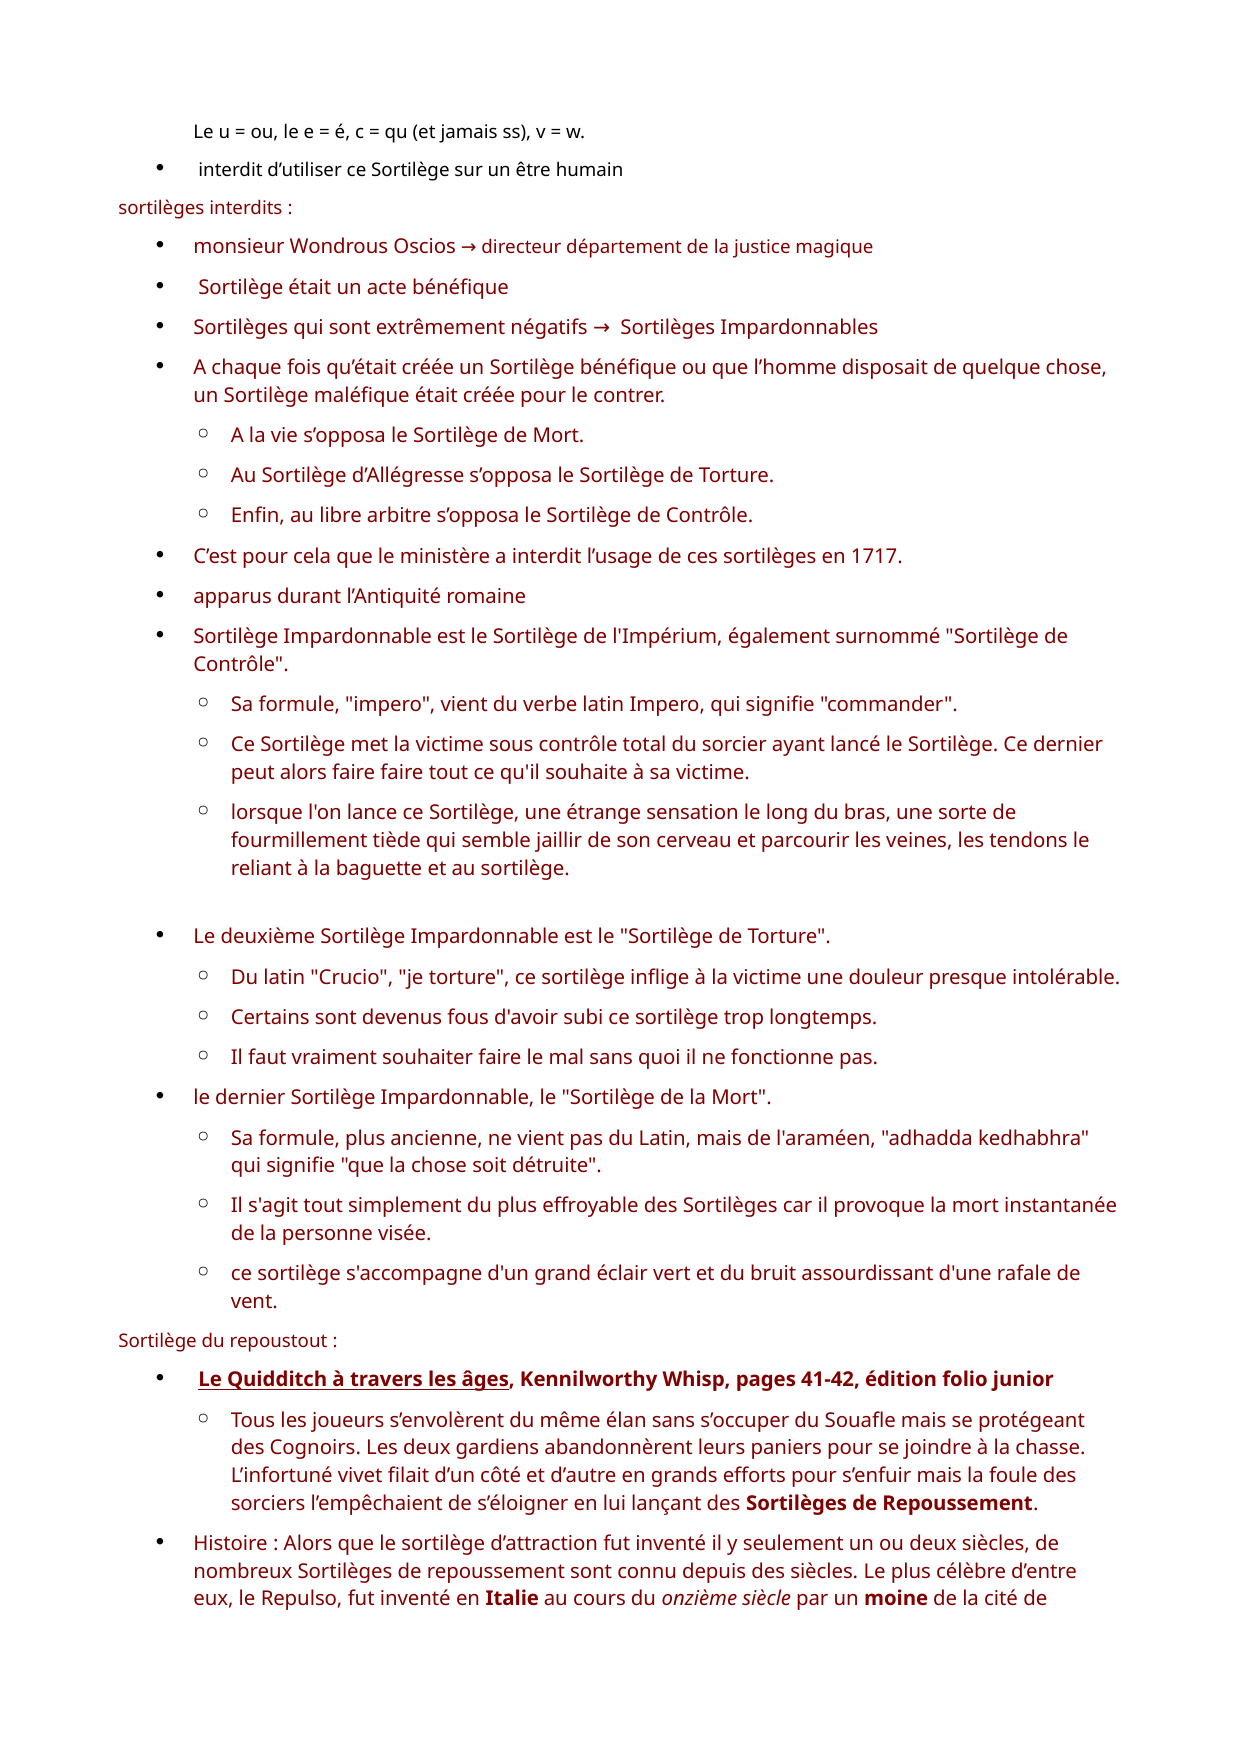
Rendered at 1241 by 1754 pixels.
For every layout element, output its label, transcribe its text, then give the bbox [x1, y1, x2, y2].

list Sortilège Impardonnable est le Sortilège de l'Impérium, également surnommé "Sortilège de Contrôle". [156, 622, 1122, 677]
list A la vie s’opposa le Sortilège de Mort. [193, 421, 1122, 448]
list Sortilège était un acte bénéfique [156, 272, 1122, 300]
list A chaque fois qu’était créée un Sortilège bénéfique ou que l’homme disposait de quelque chose, un Sortilège maléfique était créée pour le contrer. [156, 353, 1122, 408]
list Au Sortilège d’Allégresse s’opposa le Sortilège de Torture. [193, 461, 1122, 489]
list ce sortilège s'accompagne d'un grand éclair vert et du bruit assourdissant d'une rafale de vent. [193, 1259, 1122, 1314]
list Du latin "Crucio", "je torture", ce sortilège inflige à la victime une douleur presque intolérable. [193, 962, 1122, 990]
list Le deuxième Sortilège Impardonnable est le "Sortilège de Torture". [156, 922, 1122, 950]
list Histoire : Alors que le sortilège d’attraction fut inventé il y seulement un ou deux siècles, de nombreux Sortilèges de repoussement sont connu depuis des siècles. Le plus célèbre d’entre eux, le Repulso, fut inventé en Italie au cours du onzième siècle par un moine de la cité de [156, 1528, 1122, 1612]
list Sa formule, plus ancienne, ne vient pas du Latin, mais de l'araméen, "adhadda kedhabhra" qui signifie "que la chose soit détruite". [193, 1123, 1122, 1179]
list Ce Sortilège met la victime sous contrôle total du sorcier ayant lancé le Sortilège. Ce dernier peut alors faire faire tout ce qu'il souhaite à sa victime. [193, 730, 1122, 785]
list Il s'agit tout simplement du plus effroyable des Sortilèges car il provoque la mort instantanée de la personne visée. [193, 1191, 1122, 1247]
text sortilèges interdits : [118, 194, 1122, 220]
list Il faut vraiment souhaiter faire le mal sans quoi il ne fonctionne pas. [193, 1043, 1122, 1071]
list Sa formule, "impero", vient du verbe latin Impero, qui signifie "commander". [193, 690, 1122, 717]
list Sortilèges qui sont extrêmement négatifs → Sortilèges Impardonnables [156, 313, 1122, 340]
list Certains sont devenus fous d'avoir subi ce sortilège trop longtemps. [193, 1003, 1122, 1030]
list apparus durant l’Antiquité romaine [156, 582, 1122, 609]
list Enfin, au libre arbitre s’opposa le Sortilège de Contrôle. [193, 501, 1122, 529]
list interdit d’utiliser ce Sortilège sur un être humain [156, 156, 1122, 182]
list lorsque l'on lance ce Sortilège, une étrange sensation le long du bras, une sorte de fourmillement tiède qui semble jaillir de son cerveau et parcourir les veines, les tendons le reliant à la baguette et au sortilège. [193, 798, 1122, 910]
list Le Quidditch à travers les âges, Kennilworthy Whisp, pages 41-42, édition folio junior [156, 1365, 1122, 1393]
list Tous les joueurs s’envolèrent du même élan sans s’occuper du Souafle mais se protégeant des Cognoirs. Les deux gardiens abandonnèrent leurs paniers pour se joindre à la chasse. L’infortuné vivet filait d’un côté et d’autre en grands efforts pour s’enfuir mais la foule des sorciers l’empêchaient de s’éloigner en lui lançant des Sortilèges de Repoussement. [193, 1405, 1122, 1516]
list monsieur Wondrous Oscios → directeur département de la justice magique [156, 232, 1122, 260]
list Le u = ou, le e = é, c = qu (et jamais ss), v = w. [156, 118, 1122, 144]
text Sortilège du repoustout : [118, 1327, 1122, 1352]
list le dernier Sortilège Impardonnable, le "Sortilège de la Mort". [156, 1083, 1122, 1111]
list C’est pour cela que le ministère a interdit l’usage de ces sortilèges en 1717. [156, 541, 1122, 569]
